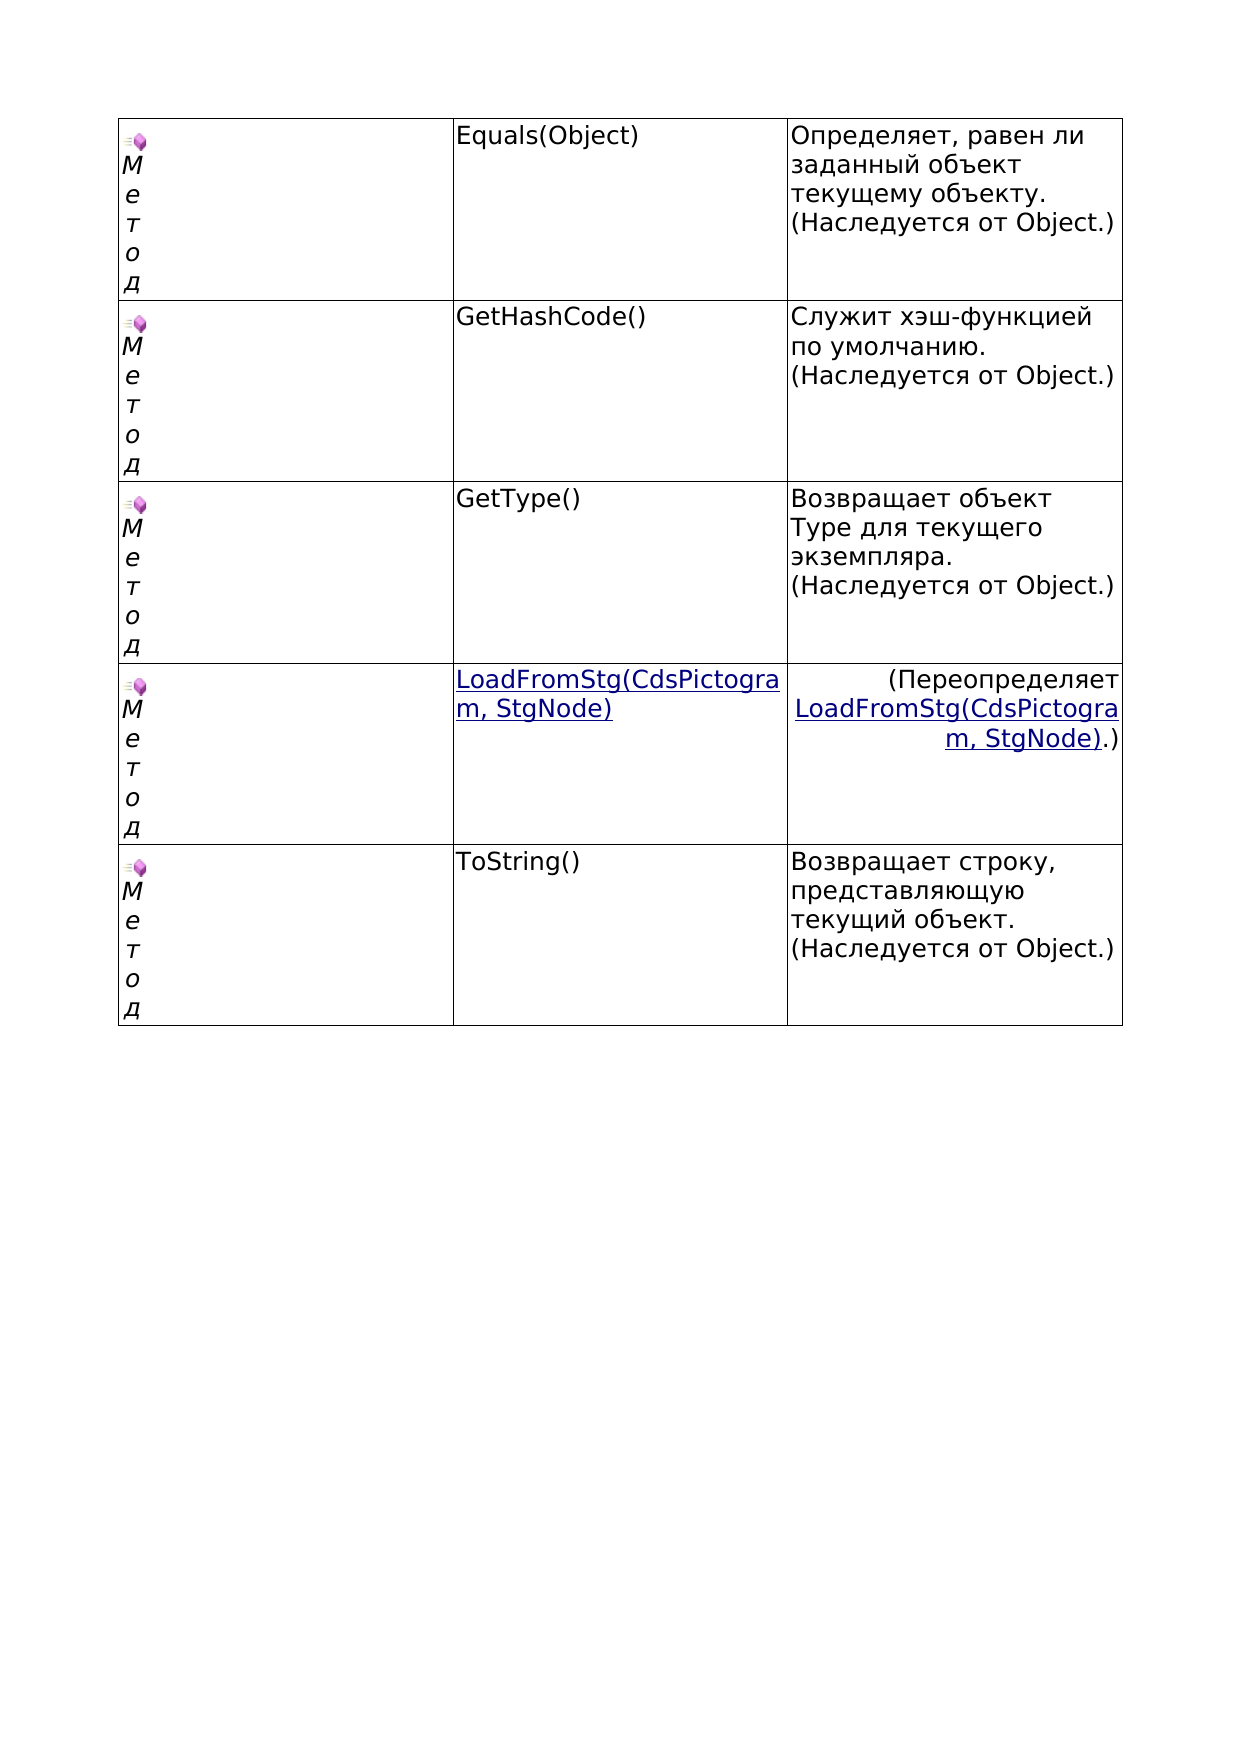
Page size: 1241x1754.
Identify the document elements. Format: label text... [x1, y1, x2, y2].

table_cell Возвращает строку, представляющую текущий объект. (Наследуется от Object.) [788, 845, 1122, 1025]
table_cell LoadFromStg(CdsPictogram, StgNode) [454, 664, 787, 844]
table_cell [119, 119, 453, 299]
table_cell Возвращает объект Type для текущего экземпляра. (Наследуется от Object.) [788, 482, 1122, 662]
table_cell [119, 482, 453, 662]
picture [121, 859, 147, 877]
table_cell Определяет, равен ли заданный объект текущему объекту. (Наследуется от Object.) [788, 119, 1122, 299]
table_cell Служит хэш-функцией по умолчанию. (Наследуется от Object.) [788, 301, 1122, 481]
picture [121, 315, 147, 333]
table_cell Equals(Object) [454, 119, 787, 299]
table_cell (Переопределяет LoadFromStg(CdsPictogram, StgNode).) [788, 664, 1122, 844]
table_cell GetHashCode() [454, 301, 787, 481]
table_cell GetType() [454, 482, 787, 662]
picture [121, 496, 147, 514]
table_cell [119, 845, 453, 1025]
table_cell ToString() [454, 845, 787, 1025]
table_cell [119, 664, 453, 844]
table_cell [119, 301, 453, 481]
picture [121, 678, 147, 696]
picture [121, 133, 147, 151]
